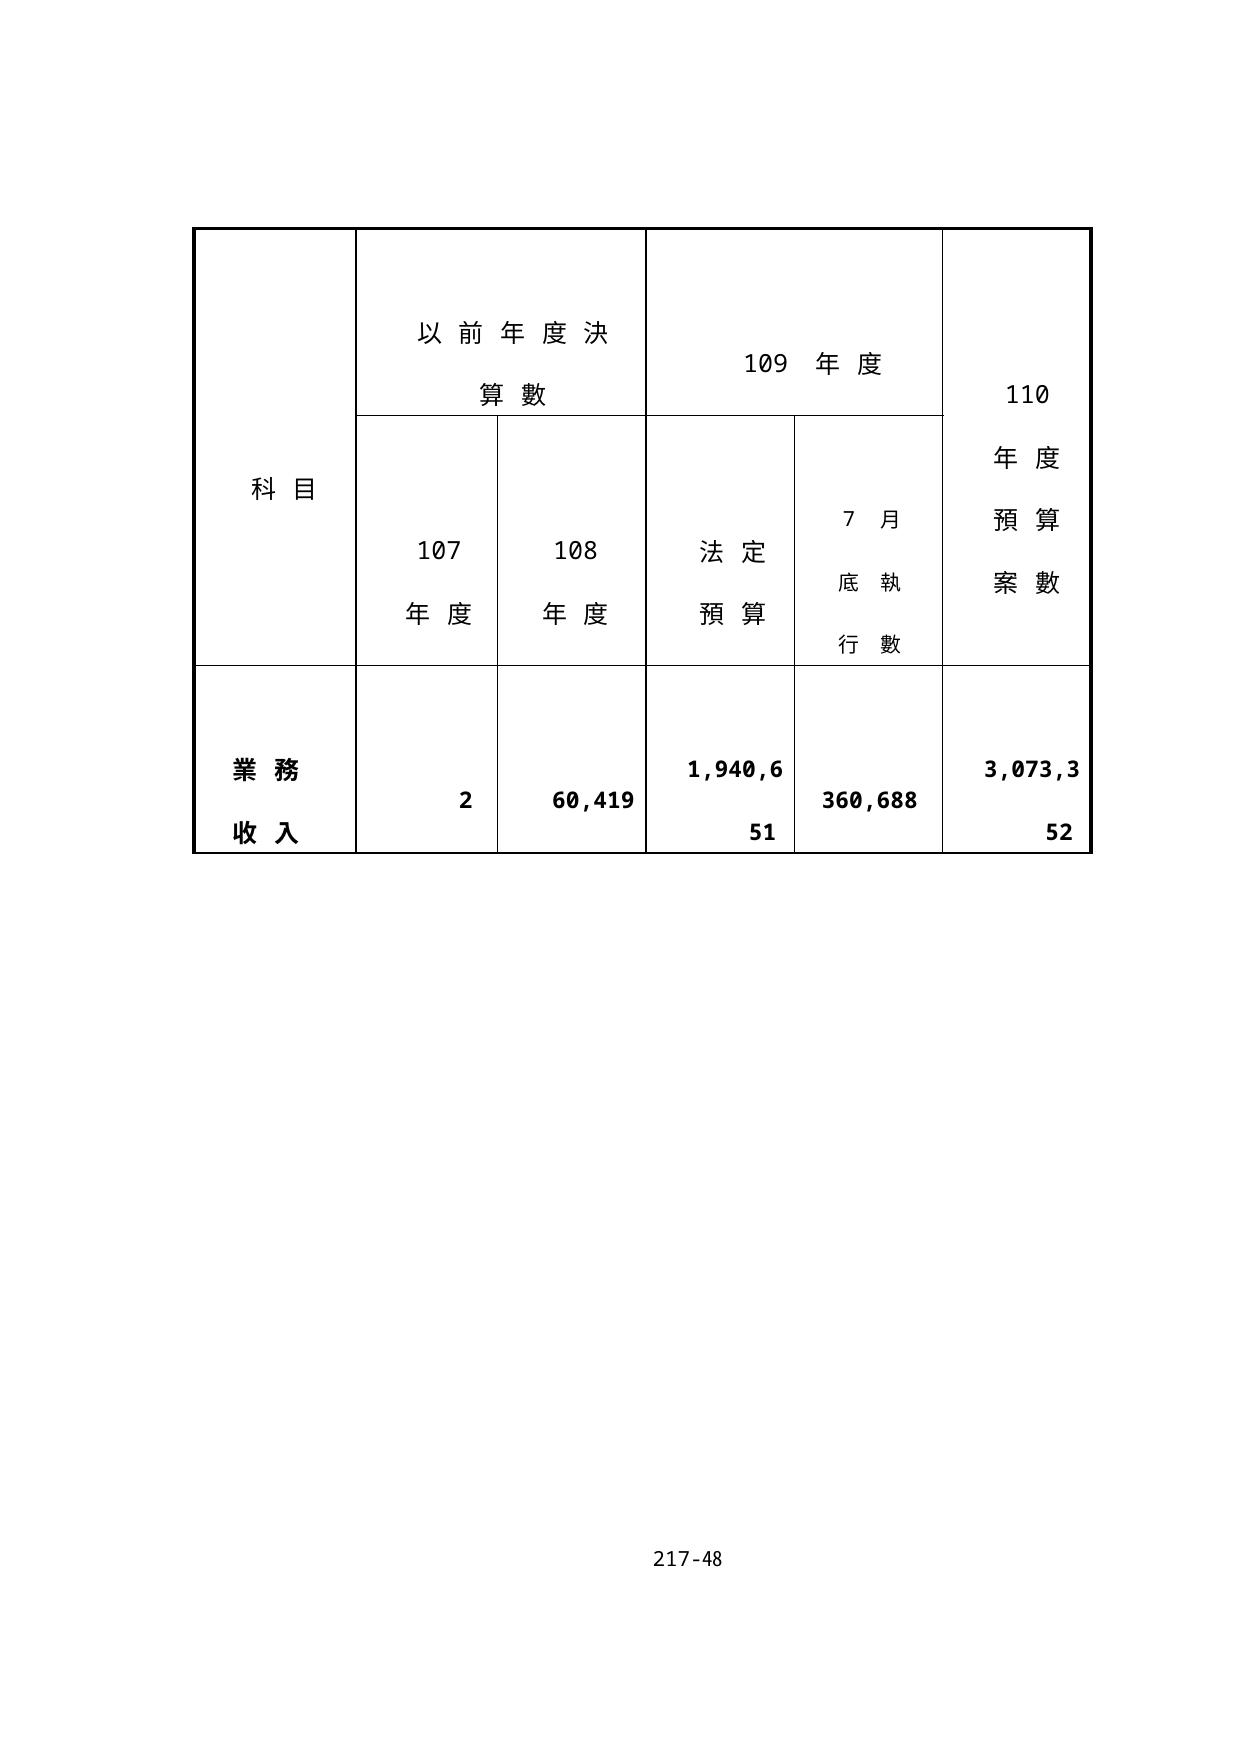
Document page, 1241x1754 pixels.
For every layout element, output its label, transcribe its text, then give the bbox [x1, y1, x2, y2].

table_cell 3,073,352 [943, 666, 1089, 852]
table_header 109年度 [647, 230, 942, 415]
table_header 110年度 預算案數 [943, 230, 1089, 665]
table_cell 360,688 [795, 666, 942, 852]
table_cell 法定預算 [647, 416, 794, 665]
table_cell 107年度 [357, 416, 497, 665]
table_cell 7月底執行數 [795, 416, 942, 665]
table_cell 2 [357, 666, 497, 852]
table_cell 60,419 [498, 666, 645, 852]
table_cell 108年度 [498, 416, 645, 665]
table_header 科目 [196, 230, 355, 665]
table_cell 業務收入 [196, 666, 355, 852]
table_header 以前年度決算數 [357, 230, 645, 415]
table_cell 1,940,651 [647, 666, 794, 852]
